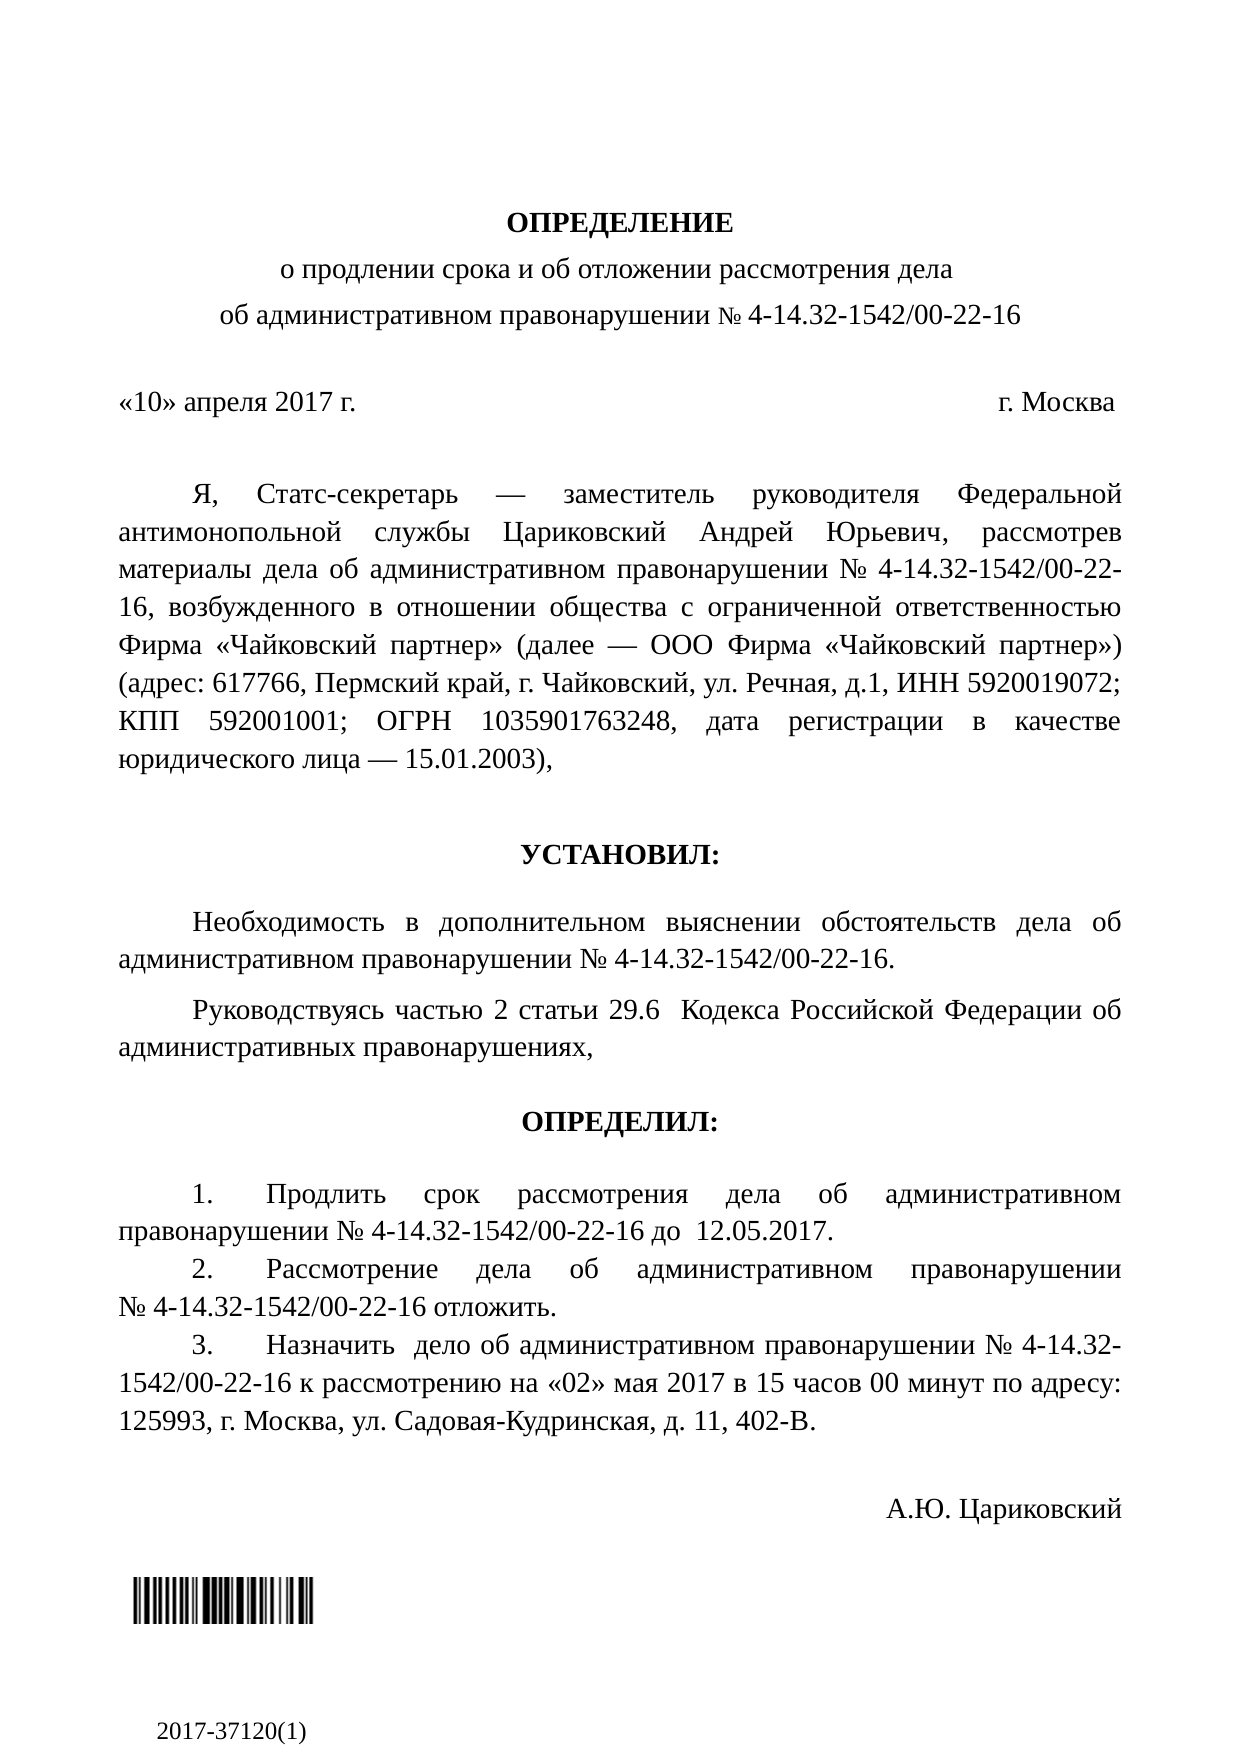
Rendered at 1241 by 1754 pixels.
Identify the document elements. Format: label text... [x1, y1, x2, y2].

text о продлении срока и об отложении рассмотрения дела [118, 251, 1122, 285]
text ОПРЕДЕЛИЛ: [118, 1104, 1122, 1138]
picture [118, 1577, 331, 1624]
text «10» апреля 2017 г. г. Москва [118, 384, 1122, 418]
text Я, Статс-секретарь — заместитель руководителя Федеральной антимонопольной службы Цариковский Андрей Юрьевич, рассмотрев материалы дела об административном правонарушении № 4-14.32-1542/00-22-16, возбужденного в отношении общества с ограниченной ответственностью Фирма «Чайковский партнер» (далее — ООО Фирма «Чайковский партнер») (адрес: 617766, Пермский край, г. Чайковский, ул. Речная, д.1, ИНН 5920019072; КПП 592001001; ОГРН 1035901763248, дата регистрации в качестве юридического лица — 15.01.2003), [118, 472, 1122, 774]
text ОПРЕДЕЛЕНИЕ [118, 205, 1122, 239]
text Необходимость в дополнительном выяснении обстоятельств дела об административном правонарушении № 4-14.32-1542/00-22-16. [118, 899, 1122, 975]
list Рассмотрение дела об административном правонарушении № 4-14.32-1542/00-22-16 отложить. [118, 1247, 1122, 1323]
text А.Ю. Цариковский [118, 1486, 1122, 1524]
text Руководствуясь частью 2 статьи 29.6 Кодекса Российской Федерации об административных правонарушениях, [118, 987, 1122, 1063]
text об административном правонарушении № 4-14.32-1542/00-22-16 [118, 297, 1122, 331]
list Назначить дело об административном правонарушении № 4-14.32-1542/00-22-16 к рассмотрению на «02» мая 2017 в 15 часов 00 минут по адресу: 125993, г. Москва, ул. Садовая-Кудринская, д. 11, 402-В. [118, 1323, 1122, 1436]
text УСТАНОВИЛ: [118, 837, 1122, 871]
list Продлить срок рассмотрения дела об административном правонарушении № 4-14.32-1542/00-22-16 до 12.05.2017. [118, 1171, 1122, 1247]
